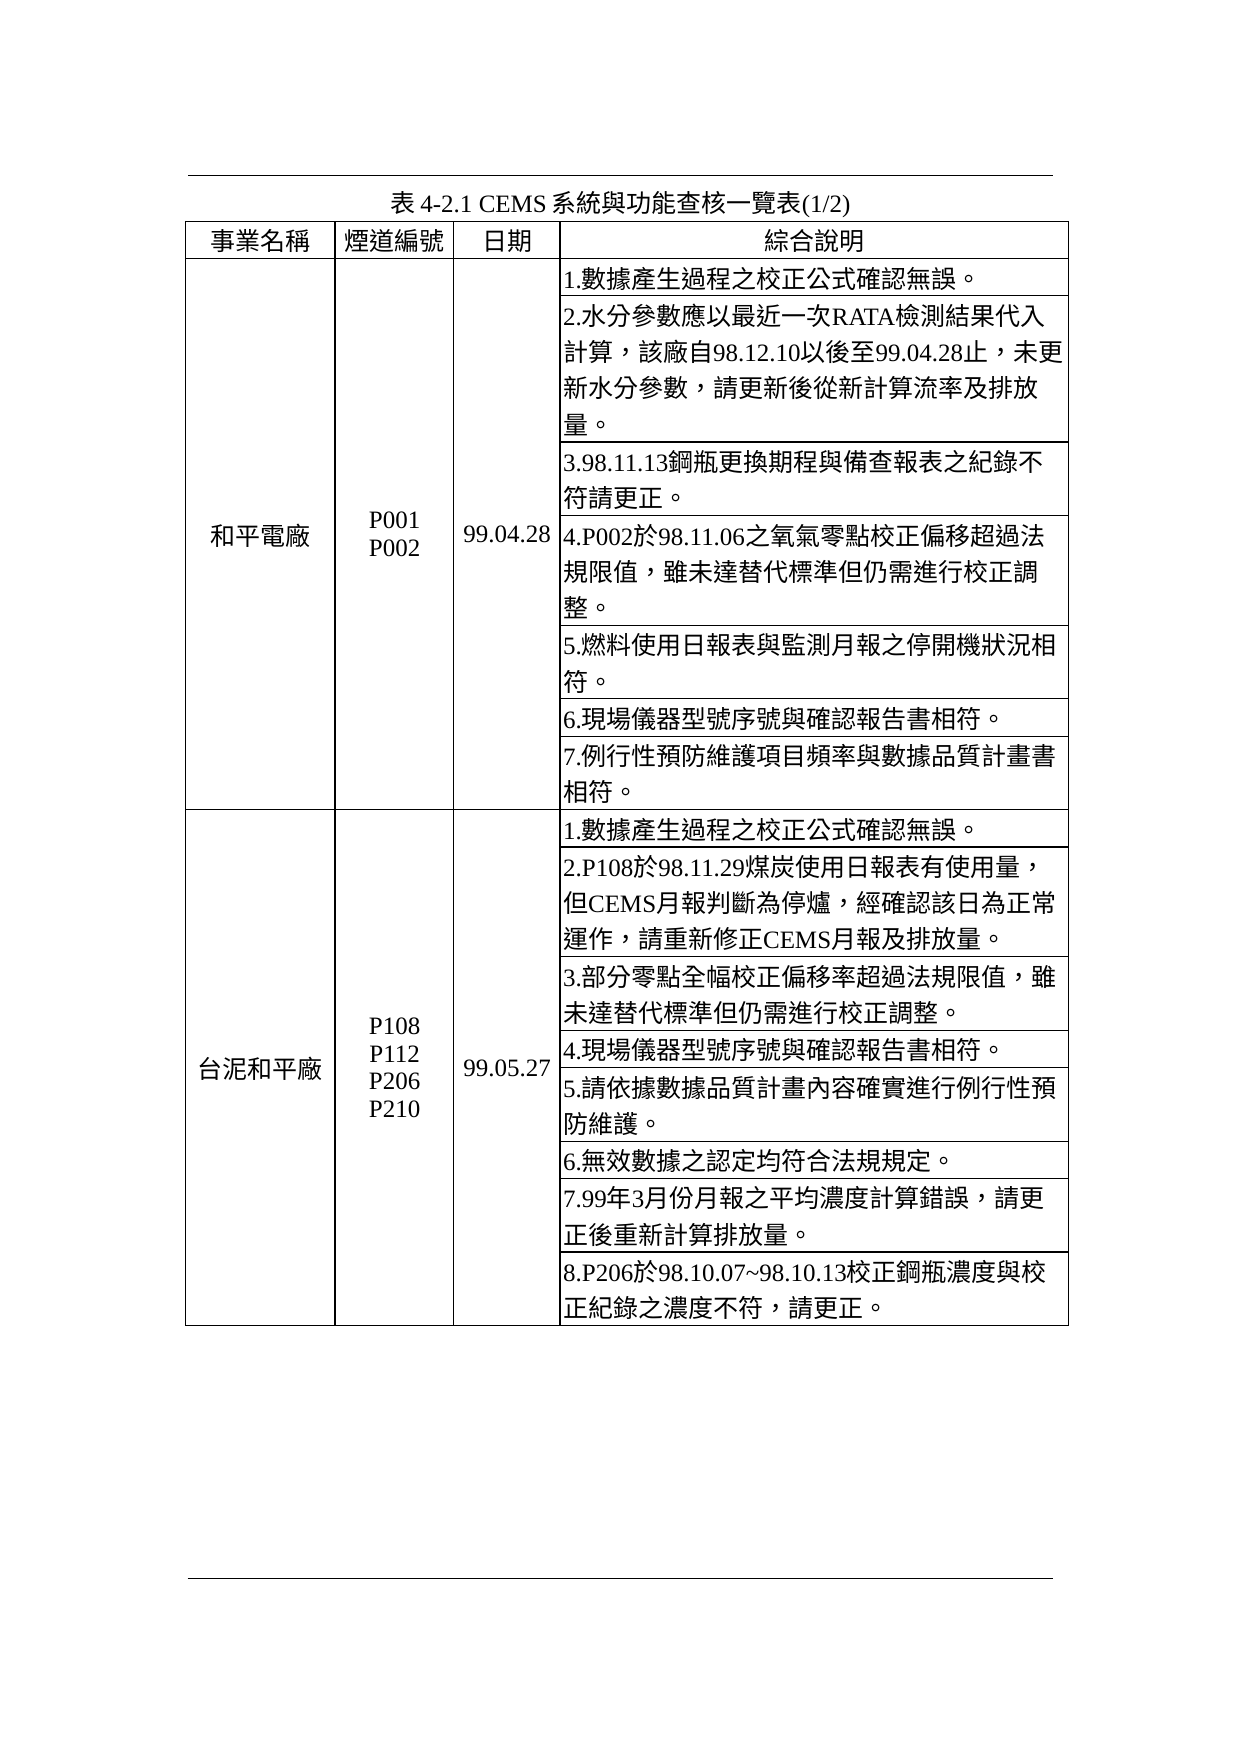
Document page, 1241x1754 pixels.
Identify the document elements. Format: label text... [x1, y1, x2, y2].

table_cell 99.05.27 [454, 810, 559, 1325]
table_cell 99.04.28 [454, 259, 559, 809]
table_cell 5.請依據數據品質計畫內容確實進行例行性預防維護。 [561, 1068, 1068, 1141]
table_cell 6.無效數據之認定均符合法規規定。 [561, 1142, 1068, 1178]
table_cell 4.P002於98.11.06之氧氣零點校正偏移超過法規限值，雖未達替代標準但仍需進行校正調整。 [561, 516, 1068, 625]
table_cell 1.數據產生過程之校正公式確認無誤。 [561, 259, 1068, 295]
table_header 事業名稱 [186, 222, 334, 258]
table_cell 8.P206於98.10.07~98.10.13校正鋼瓶濃度與校正紀錄之濃度不符，請更正。 [561, 1253, 1068, 1325]
table_cell 7.例行性預防維護項目頻率與數據品質計畫書相符。 [561, 737, 1068, 809]
table_cell 1.數據產生過程之校正公式確認無誤。 [561, 810, 1068, 846]
table_header 煙道編號 [336, 222, 453, 258]
table_cell 和平電廠 [186, 259, 334, 809]
table_cell P108 P112 P206 P210 [336, 810, 453, 1325]
table_cell 6.現場儀器型號序號與確認報告書相符。 [561, 699, 1068, 736]
table_cell 7.99年3月份月報之平均濃度計算錯誤，請更正後重新計算排放量。 [561, 1179, 1068, 1251]
table_cell 4.現場儀器型號序號與確認報告書相符。 [561, 1031, 1068, 1067]
table_cell 3.部分零點全幅校正偏移率超過法規限值，雖未達替代標準但仍需進行校正調整。 [561, 957, 1068, 1030]
table_cell P001 P002 [336, 259, 453, 809]
table_cell 2.水分參數應以最近一次RATA檢測結果代入計算，該廠自98.12.10以後至99.04.28止，未更新水分參數，請更新後從新計算流率及排放量。 [561, 296, 1068, 441]
table_cell 2.P108於98.11.29煤炭使用日報表有使用量，但CEMS月報判斷為停爐，經確認該日為正常運作，請重新修正CEMS月報及排放量。 [561, 848, 1068, 956]
table_header 日期 [454, 222, 559, 258]
table_cell 台泥和平廠 [186, 810, 334, 1325]
table_cell 3.98.11.13鋼瓶更換期程與備查報表之紀錄不符請更正。 [561, 443, 1068, 515]
table_header 綜合說明 [561, 222, 1068, 258]
text 表4-2.1 CEMS系統與功能查核一覽表(1/2) [187, 183, 1053, 221]
table_cell 5.燃料使用日報表與監測月報之停開機狀況相符。 [561, 626, 1068, 698]
